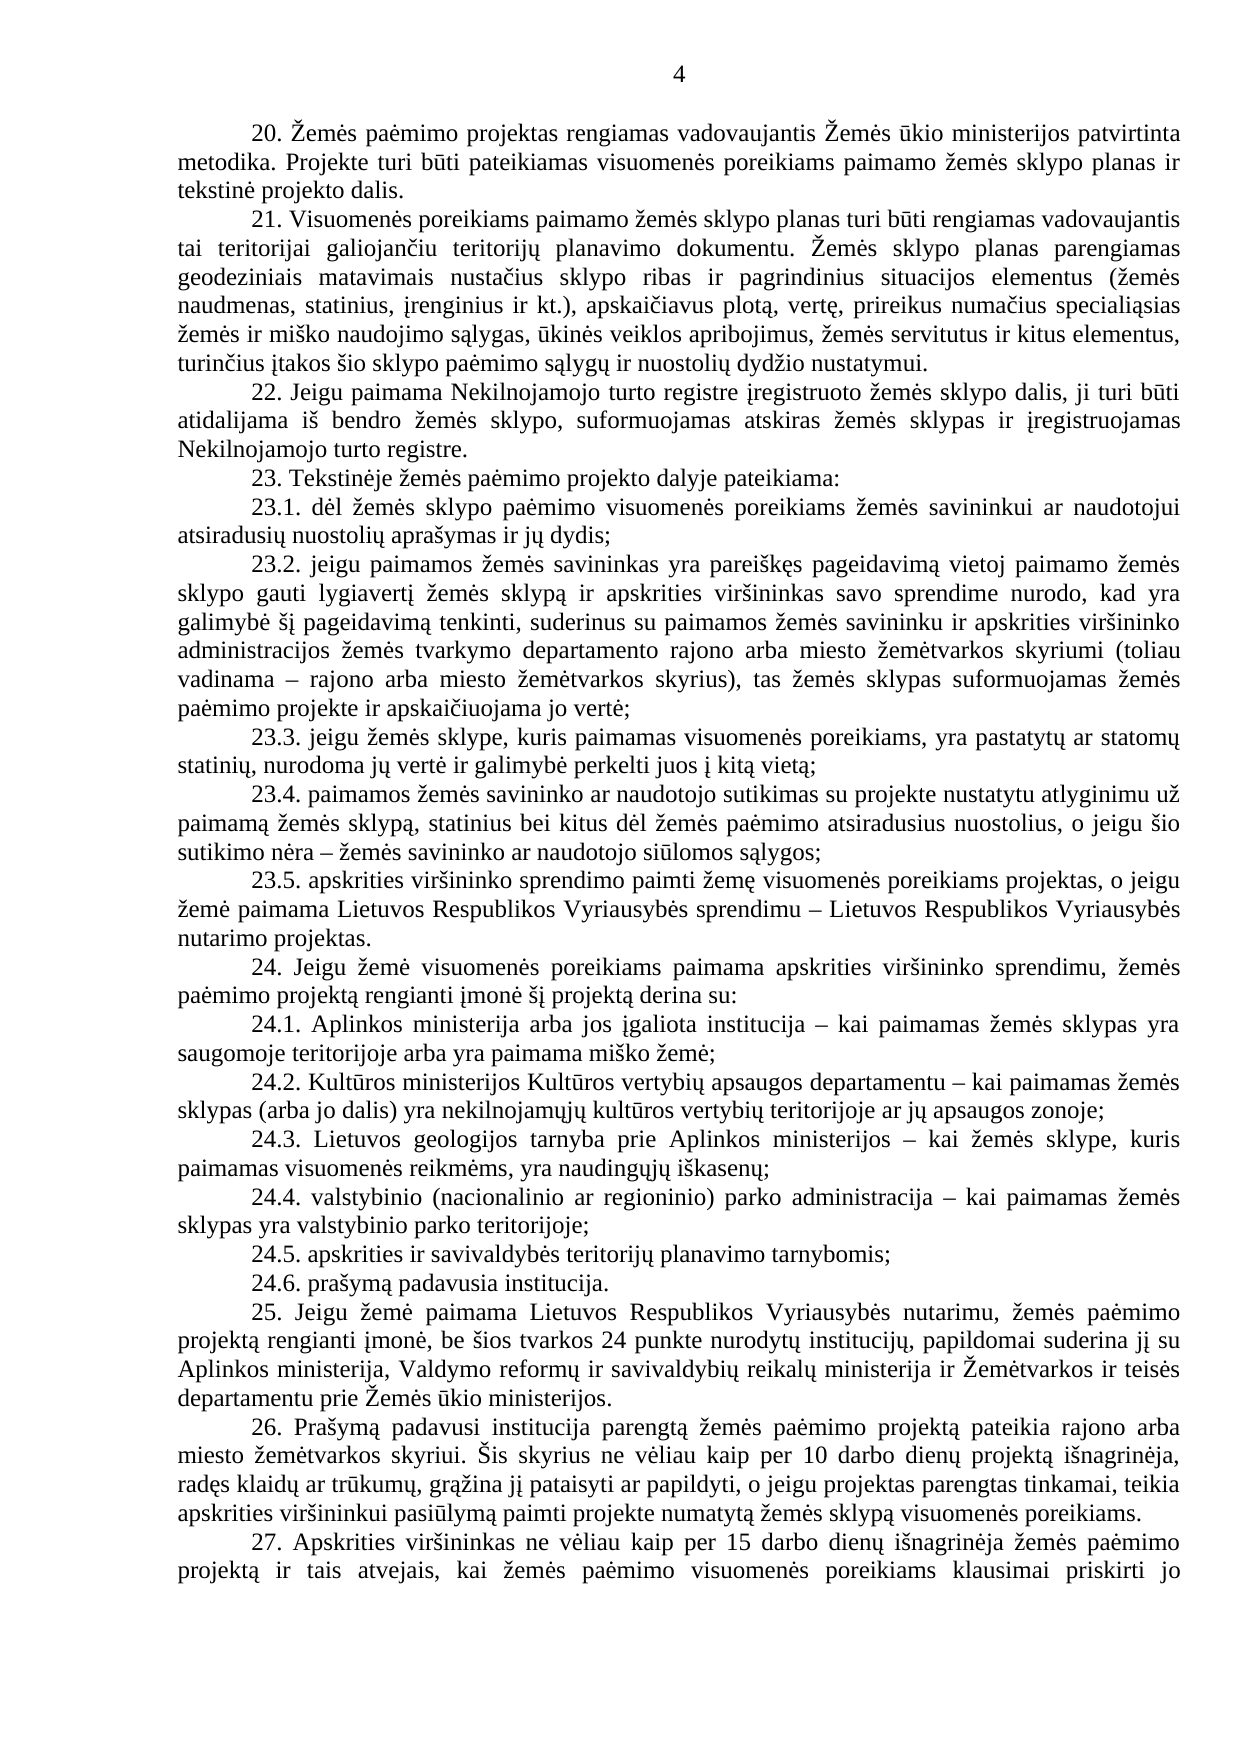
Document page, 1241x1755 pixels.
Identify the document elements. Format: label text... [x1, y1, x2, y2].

text 23.3. jeigu žemės sklype, kuris paimamas visuomenės poreikiams, yra pastatytų ar statomų statinių, nurodoma jų vertė ir galimybė perkelti juos į kitą vietą; [177, 722, 1181, 779]
text 24.4. valstybinio (nacionalinio ar regioninio) parko administracija – kai paimamas žemės sklypas yra valstybinio parko teritorijoje; [177, 1182, 1181, 1239]
text 26. Prašymą padavusi institucija parengtą žemės paėmimo projektą pateikia rajono arba miesto žemėtvarkos skyriui. Šis skyrius ne vėliau kaip per 10 darbo dienų projektą išnagrinėja, radęs klaidų ar trūkumų, grąžina jį pataisyti ar papildyti, o jeigu projektas parengtas tinkamai, teikia apskrities viršininkui pasiūlymą paimti projekte numatytą žemės sklypą visuomenės poreikiams. [177, 1412, 1181, 1527]
text 23.5. apskrities viršininko sprendimo paimti žemę visuomenės poreikiams projektas, o jeigu žemė paimama Lietuvos Respublikos Vyriausybės sprendimu – Lietuvos Respublikos Vyriausybės nutarimo projektas. [177, 866, 1181, 952]
text 20. Žemės paėmimo projektas rengiamas vadovaujantis Žemės ūkio ministerijos patvirtinta metodika. Projekte turi būti pateikiamas visuomenės poreikiams paimamo žemės sklypo planas ir tekstinė projekto dalis. [177, 118, 1181, 204]
text 24.6. prašymą padavusia institucija. [177, 1268, 1181, 1297]
text 25. Jeigu žemė paimama Lietuvos Respublikos Vyriausybės nutarimu, žemės paėmimo projektą rengianti įmonė, be šios tvarkos 24 punkte nurodytų institucijų, papildomai suderina jį su Aplinkos ministerija, Valdymo reformų ir savivaldybių reikalų ministerija ir Žemėtvarkos ir teisės departamentu prie Žemės ūkio ministerijos. [177, 1297, 1181, 1412]
text 27. Apskrities viršininkas ne vėliau kaip per 15 darbo dienų išnagrinėja žemės paėmimo projektą ir tais atvejais, kai žemės paėmimo visuomenės poreikiams klausimai priskirti jo [177, 1527, 1181, 1584]
text 22. Jeigu paimama Nekilnojamojo turto registre įregistruoto žemės sklypo dalis, ji turi būti atidalijama iš bendro žemės sklypo, suformuojamas atskiras žemės sklypas ir įregistruojamas Nekilnojamojo turto registre. [177, 377, 1181, 463]
text 24.1. Aplinkos ministerija arba jos įgaliota institucija – kai paimamas žemės sklypas yra saugomoje teritorijoje arba yra paimama miško žemė; [177, 1009, 1181, 1067]
text 23.1. dėl žemės sklypo paėmimo visuomenės poreikiams žemės savininkui ar naudotojui atsiradusių nuostolių aprašymas ir jų dydis; [177, 492, 1181, 549]
text 23.4. paimamos žemės savininko ar naudotojo sutikimas su projekte nustatytu atlyginimu už paimamą žemės sklypą, statinius bei kitus dėl žemės paėmimo atsiradusius nuostolius, o jeigu šio sutikimo nėra – žemės savininko ar naudotojo siūlomos sąlygos; [177, 779, 1181, 866]
text 21. Visuomenės poreikiams paimamo žemės sklypo planas turi būti rengiamas vadovaujantis tai teritorijai galiojančiu teritorijų planavimo dokumentu. Žemės sklypo planas parengiamas geodeziniais matavimais nustačius sklypo ribas ir pagrindinius situacijos elementus (žemės naudmenas, statinius, įrenginius ir kt.), apskaičiavus plotą, vertę, prireikus numačius specialiąsias žemės ir miško naudojimo sąlygas, ūkinės veiklos apribojimus, žemės servitutus ir kitus elementus, turinčius įtakos šio sklypo paėmimo sąlygų ir nuostolių dydžio nustatymui. [177, 204, 1181, 377]
text 23. Tekstinėje žemės paėmimo projekto dalyje pateikiama: [177, 463, 1181, 492]
text 24.5. apskrities ir savivaldybės teritorijų planavimo tarnybomis; [177, 1239, 1181, 1268]
text 24. Jeigu žemė visuomenės poreikiams paimama apskrities viršininko sprendimu, žemės paėmimo projektą rengianti įmonė šį projektą derina su: [177, 952, 1181, 1009]
text 24.2. Kultūros ministerijos Kultūros vertybių apsaugos departamentu – kai paimamas žemės sklypas (arba jo dalis) yra nekilnojamųjų kultūros vertybių teritorijoje ar jų apsaugos zonoje; [177, 1067, 1181, 1124]
text 24.3. Lietuvos geologijos tarnyba prie Aplinkos ministerijos – kai žemės sklype, kuris paimamas visuomenės reikmėms, yra naudingųjų iškasenų; [177, 1124, 1181, 1182]
text 23.2. jeigu paimamos žemės savininkas yra pareiškęs pageidavimą vietoj paimamo žemės sklypo gauti lygiavertį žemės sklypą ir apskrities viršininkas savo sprendime nurodo, kad yra galimybė šį pageidavimą tenkinti, suderinus su paimamos žemės savininku ir apskrities viršininko administracijos žemės tvarkymo departamento rajono arba miesto žemėtvarkos skyriumi (toliau vadinama – rajono arba miesto žemėtvarkos skyrius), tas žemės sklypas suformuojamas žemės paėmimo projekte ir apskaičiuojama jo vertė; [177, 549, 1181, 722]
